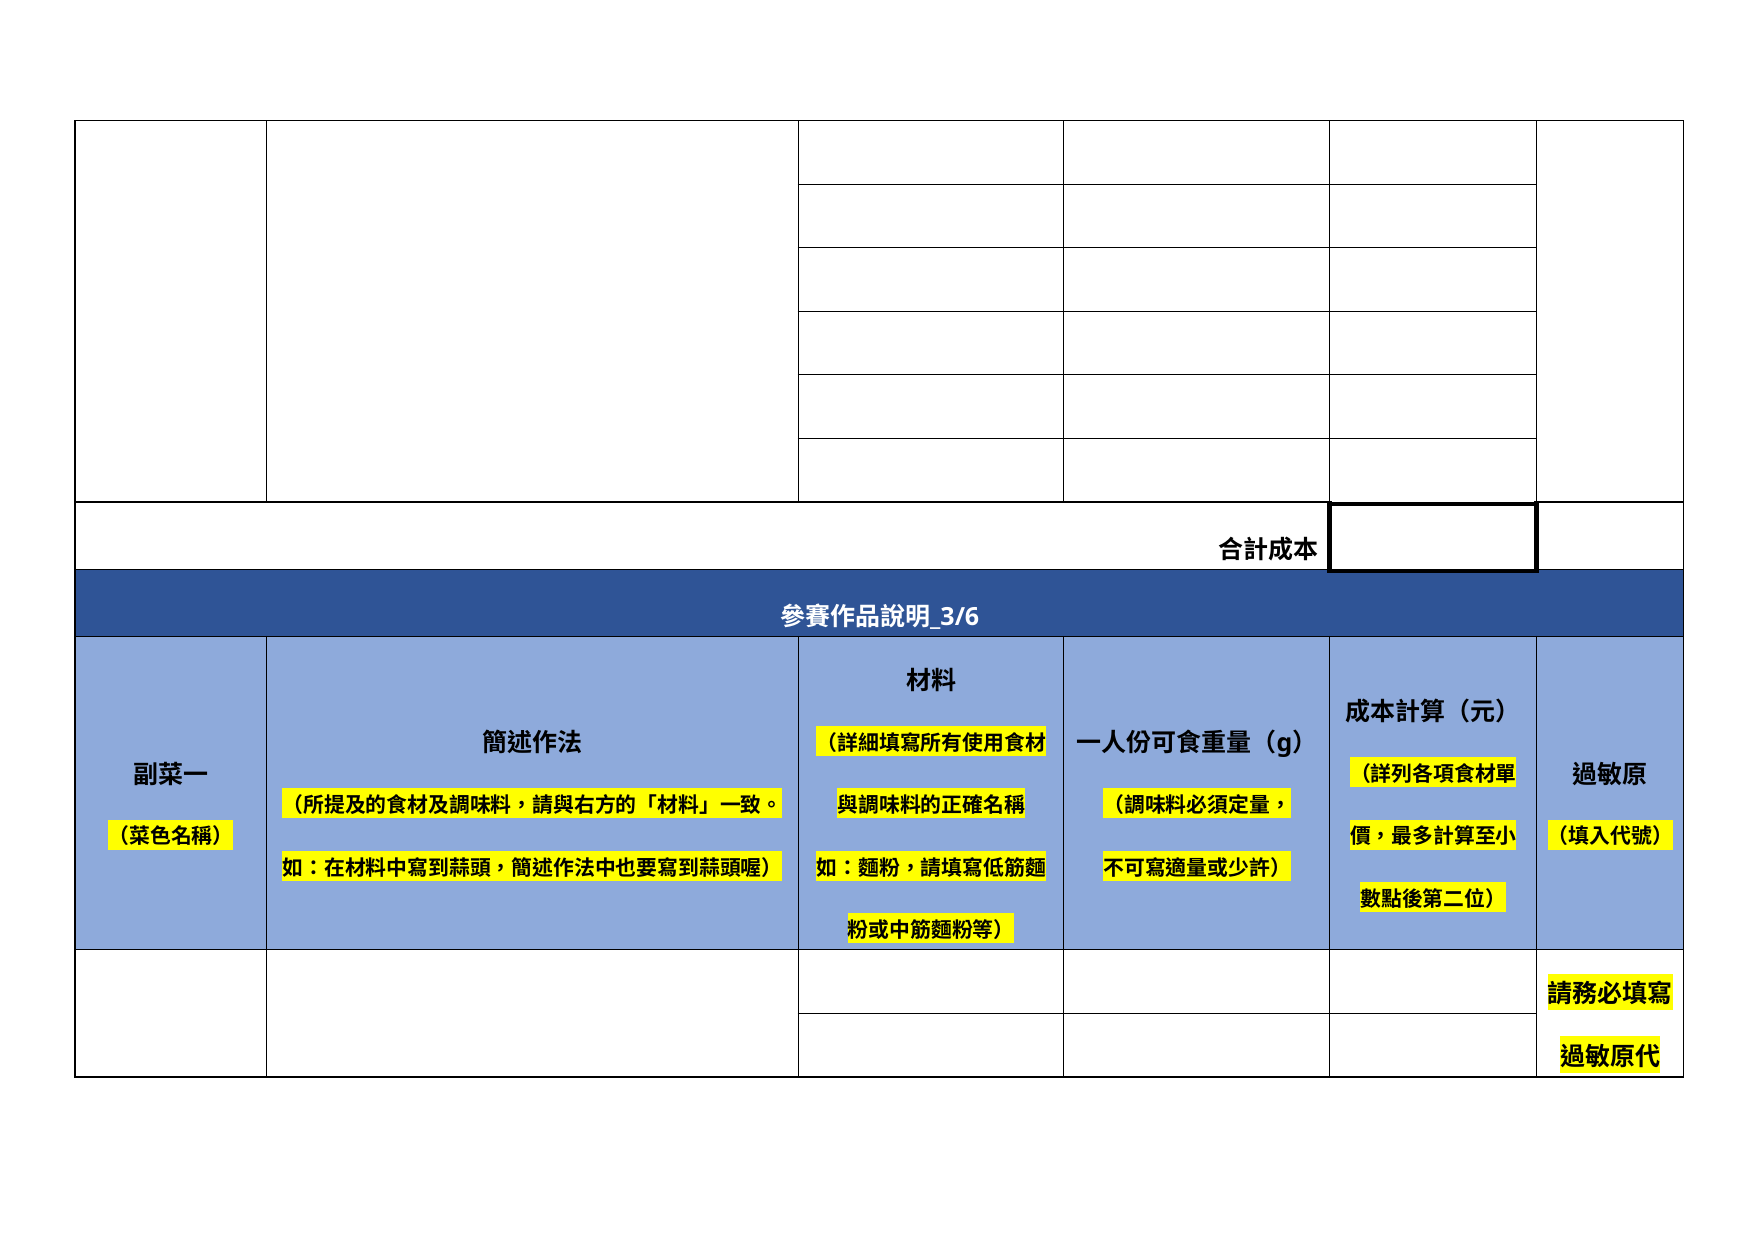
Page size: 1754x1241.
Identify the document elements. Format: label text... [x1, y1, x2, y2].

table_cell [799, 1014, 1063, 1076]
table_cell [1330, 248, 1536, 311]
table_cell 合計成本 [76, 503, 1327, 568]
table_cell [1064, 375, 1329, 438]
table_cell 參賽作品說明_3/6 [76, 570, 1683, 636]
table_cell [1064, 439, 1329, 501]
table_cell [1064, 121, 1329, 184]
table_cell 一人份可食重量（g） （調味料必須定量， 不可寫適量或少許） [1064, 637, 1329, 949]
table_cell [1064, 312, 1329, 374]
table_cell [1064, 1014, 1329, 1076]
table_cell [1537, 121, 1683, 501]
table_cell [267, 950, 798, 1076]
table_cell [1064, 248, 1329, 311]
table_cell [799, 312, 1063, 374]
table_cell [1064, 950, 1329, 1013]
table_cell [1539, 503, 1683, 568]
table_cell [799, 248, 1063, 311]
table_cell 材料 （詳細填寫所有使用食材與調味料的正確名稱 如：麵粉，請填寫低筋麵粉或中筋麵粉等） [799, 637, 1063, 949]
table_cell 成本計算（元） （詳列各項食材單價，最多計算至小數點後第二位） [1330, 637, 1536, 949]
table_cell 過敏原 （填入代號） [1537, 637, 1683, 949]
table_cell [799, 375, 1063, 438]
table_cell [1330, 439, 1536, 501]
table_cell [799, 121, 1063, 184]
table_cell 請務必填寫過敏原代 [1537, 950, 1683, 1076]
table_cell 簡述作法 （所提及的食材及調味料，請與右方的「材料」一致。如：在材料中寫到蒜頭，簡述作法中也要寫到蒜頭喔） [267, 637, 798, 949]
table_cell [799, 439, 1063, 501]
table_cell [1332, 506, 1534, 568]
table_cell [76, 950, 266, 1076]
table_cell [1064, 185, 1329, 247]
table_cell [1330, 1014, 1536, 1076]
table_cell [1330, 185, 1536, 247]
table_cell [1330, 375, 1536, 438]
table_cell [799, 185, 1063, 247]
table_cell [267, 121, 798, 501]
table_cell [1330, 950, 1536, 1013]
table_cell [1330, 312, 1536, 374]
table_cell [1330, 121, 1536, 184]
table_cell [76, 121, 266, 501]
table_cell 副菜一 （菜色名稱） [76, 637, 266, 949]
table_cell [799, 950, 1063, 1013]
